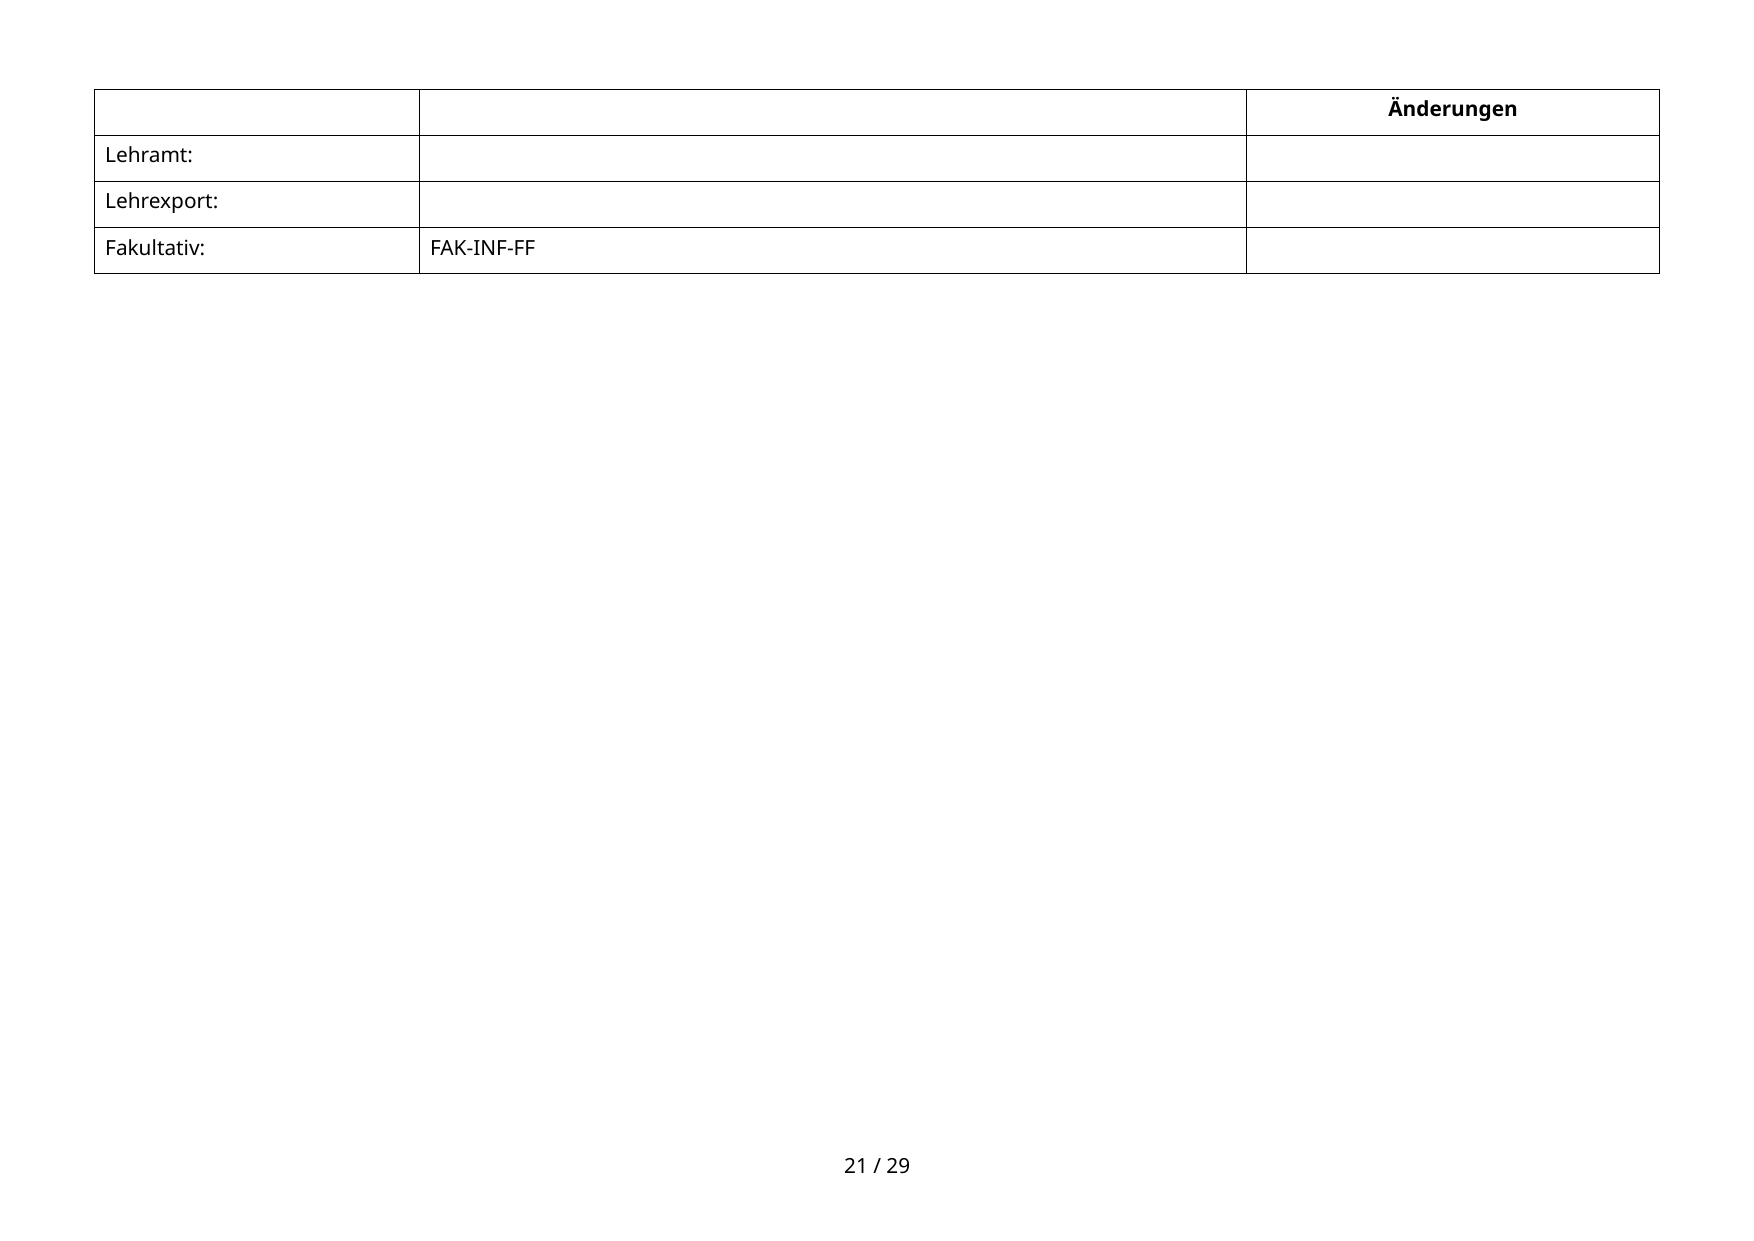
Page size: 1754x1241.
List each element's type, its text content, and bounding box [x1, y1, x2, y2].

table_cell Lehramt: [95, 136, 419, 181]
table_header [95, 90, 419, 134]
table_cell [1247, 136, 1659, 181]
table_cell [1247, 228, 1659, 273]
table_cell [1247, 182, 1659, 227]
table_cell FAK-INF-FF [420, 228, 1246, 273]
table_header Änderungen [1247, 90, 1659, 134]
table_cell [420, 136, 1246, 181]
table_cell Fakultativ: [95, 228, 419, 273]
table_cell [420, 182, 1246, 227]
table_header [420, 90, 1246, 134]
table_cell Lehrexport: [95, 182, 419, 227]
